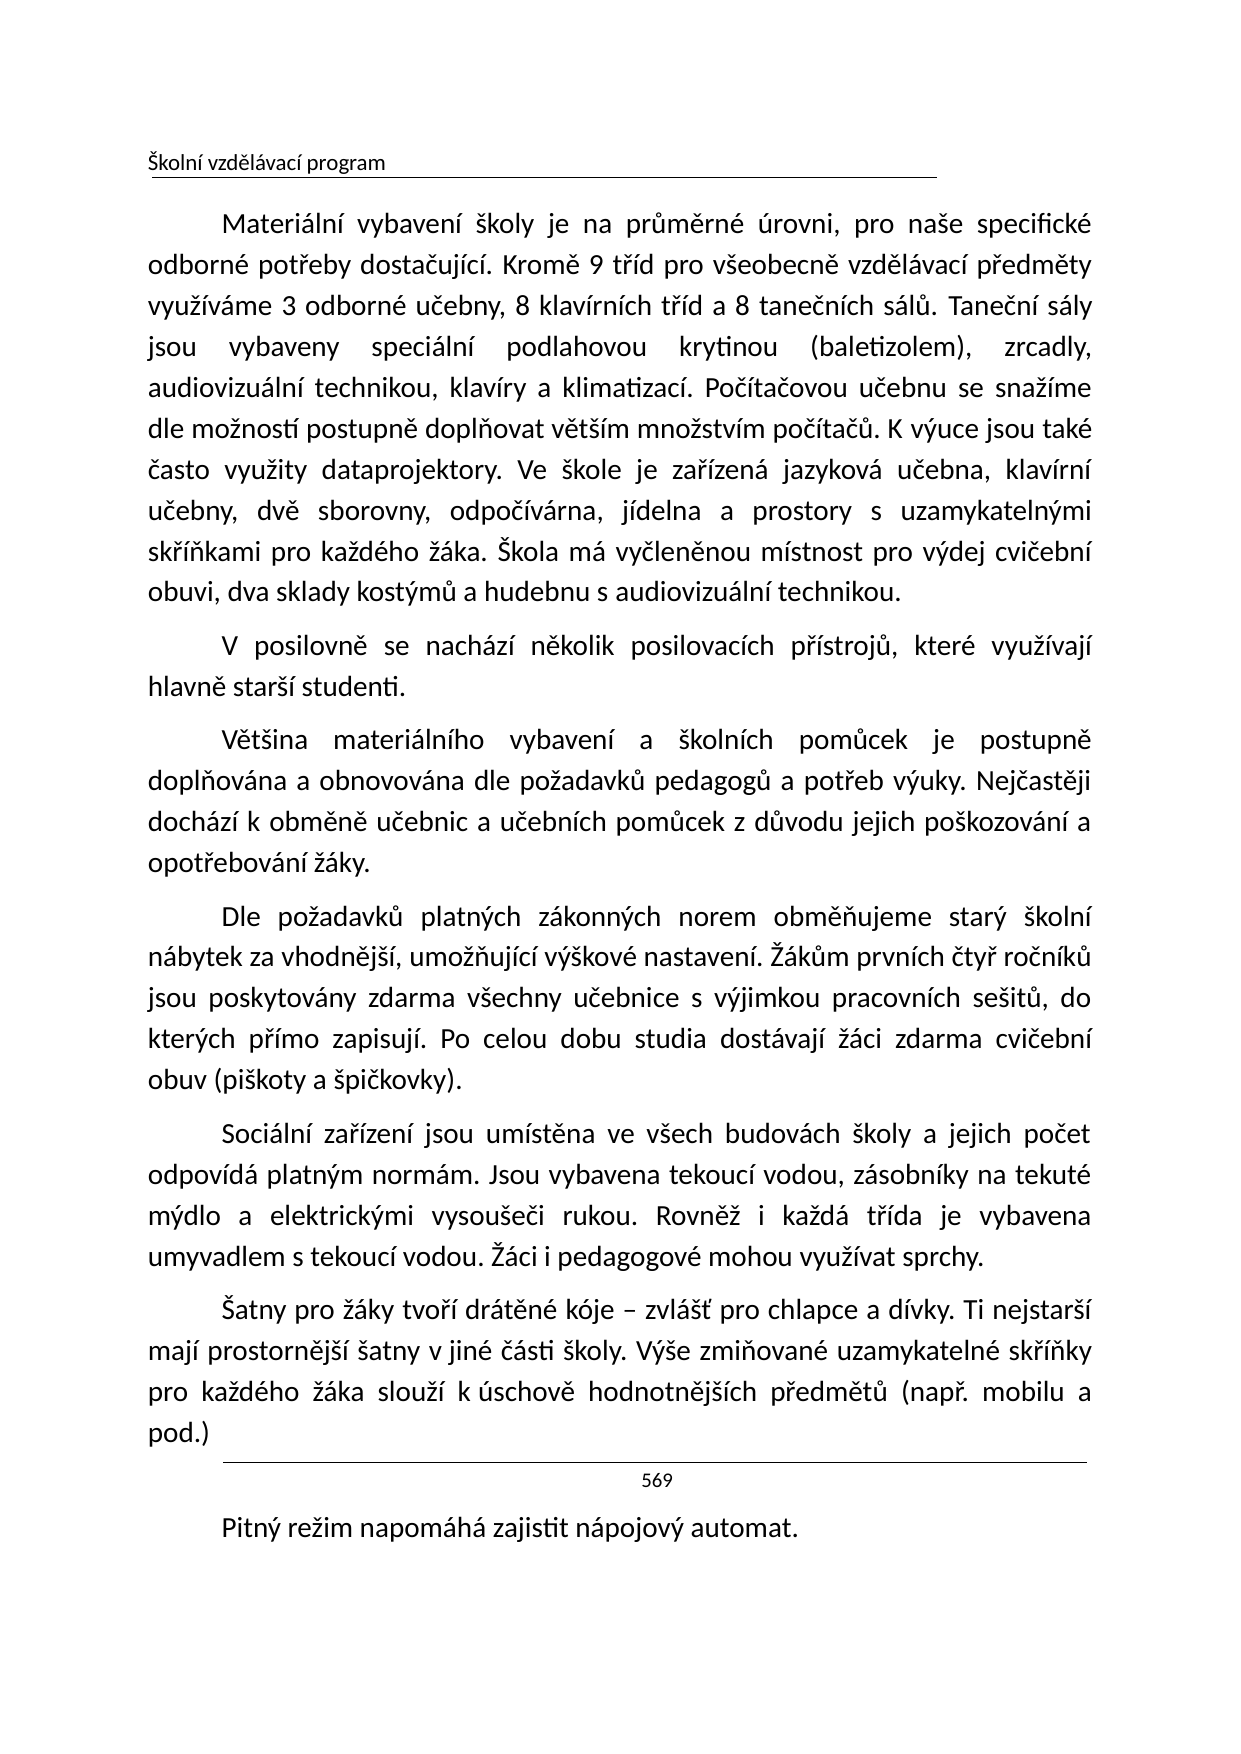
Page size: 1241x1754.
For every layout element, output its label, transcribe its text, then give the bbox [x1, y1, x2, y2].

text V posilovně se nachází několik posilovacích přístrojů, které využívají hlavně starší studenti. [148, 627, 1093, 703]
text Materiální vybavení školy je na průměrné úrovni, pro naše specifické odborné potřeby dostačující. Kromě 9 tříd pro všeobecně vzdělávací předměty využíváme 3 odborné učebny, 8 klavírních tříd a 8 tanečních sálů. Taneční sály jsou vybaveny speciální podlahovou krytinou (baletizolem), zrcadly, audiovizuální technikou, klavíry a klimatizací. Počítačovou učebnu se snažíme dle možností postupně doplňovat větším množstvím počítačů. K výuce jsou také často využity dataprojektory. Ve škole je zařízená jazyková učebna, klavírní učebny, dvě sborovny, odpočívárna, jídelna a prostory s uzamykatelnými skříňkami pro každého žáka. Škola má vyčleněnou místnost pro výdej cvičební obuvi, dva sklady kostýmů a hudebnu s audiovizuální technikou. [148, 205, 1093, 609]
text Šatny pro žáky tvoří drátěné kóje – zvlášť pro chlapce a dívky. Ti nejstarší mají prostornější šatny v jiné části školy. Výše zmiňované uzamykatelné skříňky pro každého žáka slouží k úschově hodnotnějších předmětů (např. mobilu a pod.) [148, 1291, 1093, 1449]
text Sociální zařízení jsou umístěna ve všech budovách školy a jejich počet odpovídá platným normám. Jsou vybavena tekoucí vodou, zásobníky na tekuté mýdlo a elektrickými vysoušeči rukou. Rovněž i každá třída je vybavena umyvadlem s tekoucí vodou. Žáci i pedagogové mohou využívat sprchy. [148, 1115, 1093, 1273]
text Dle požadavků platných zákonných norem obměňujeme starý školní nábytek za vhodnější, umožňující výškové nastavení. Žákům prvních čtyř ročníků jsou poskytovány zdarma všechny učebnice s výjimkou pracovních sešitů, do kterých přímo zapisují. Po celou dobu studia dostávají žáci zdarma cvičební obuv (piškoty a špičkovky). [148, 898, 1093, 1097]
text 569 [148, 1467, 1093, 1493]
text Většina materiálního vybavení a školních pomůcek je postupně doplňována a obnovována dle požadavků pedagogů a potřeb výuky. Nejčastěji dochází k obměně učebnic a učebních pomůcek z důvodu jejich poškozování a opotřebování žáky. [148, 721, 1093, 880]
text Pitný režim napomáhá zajistit nápojový automat. [148, 1509, 1093, 1544]
